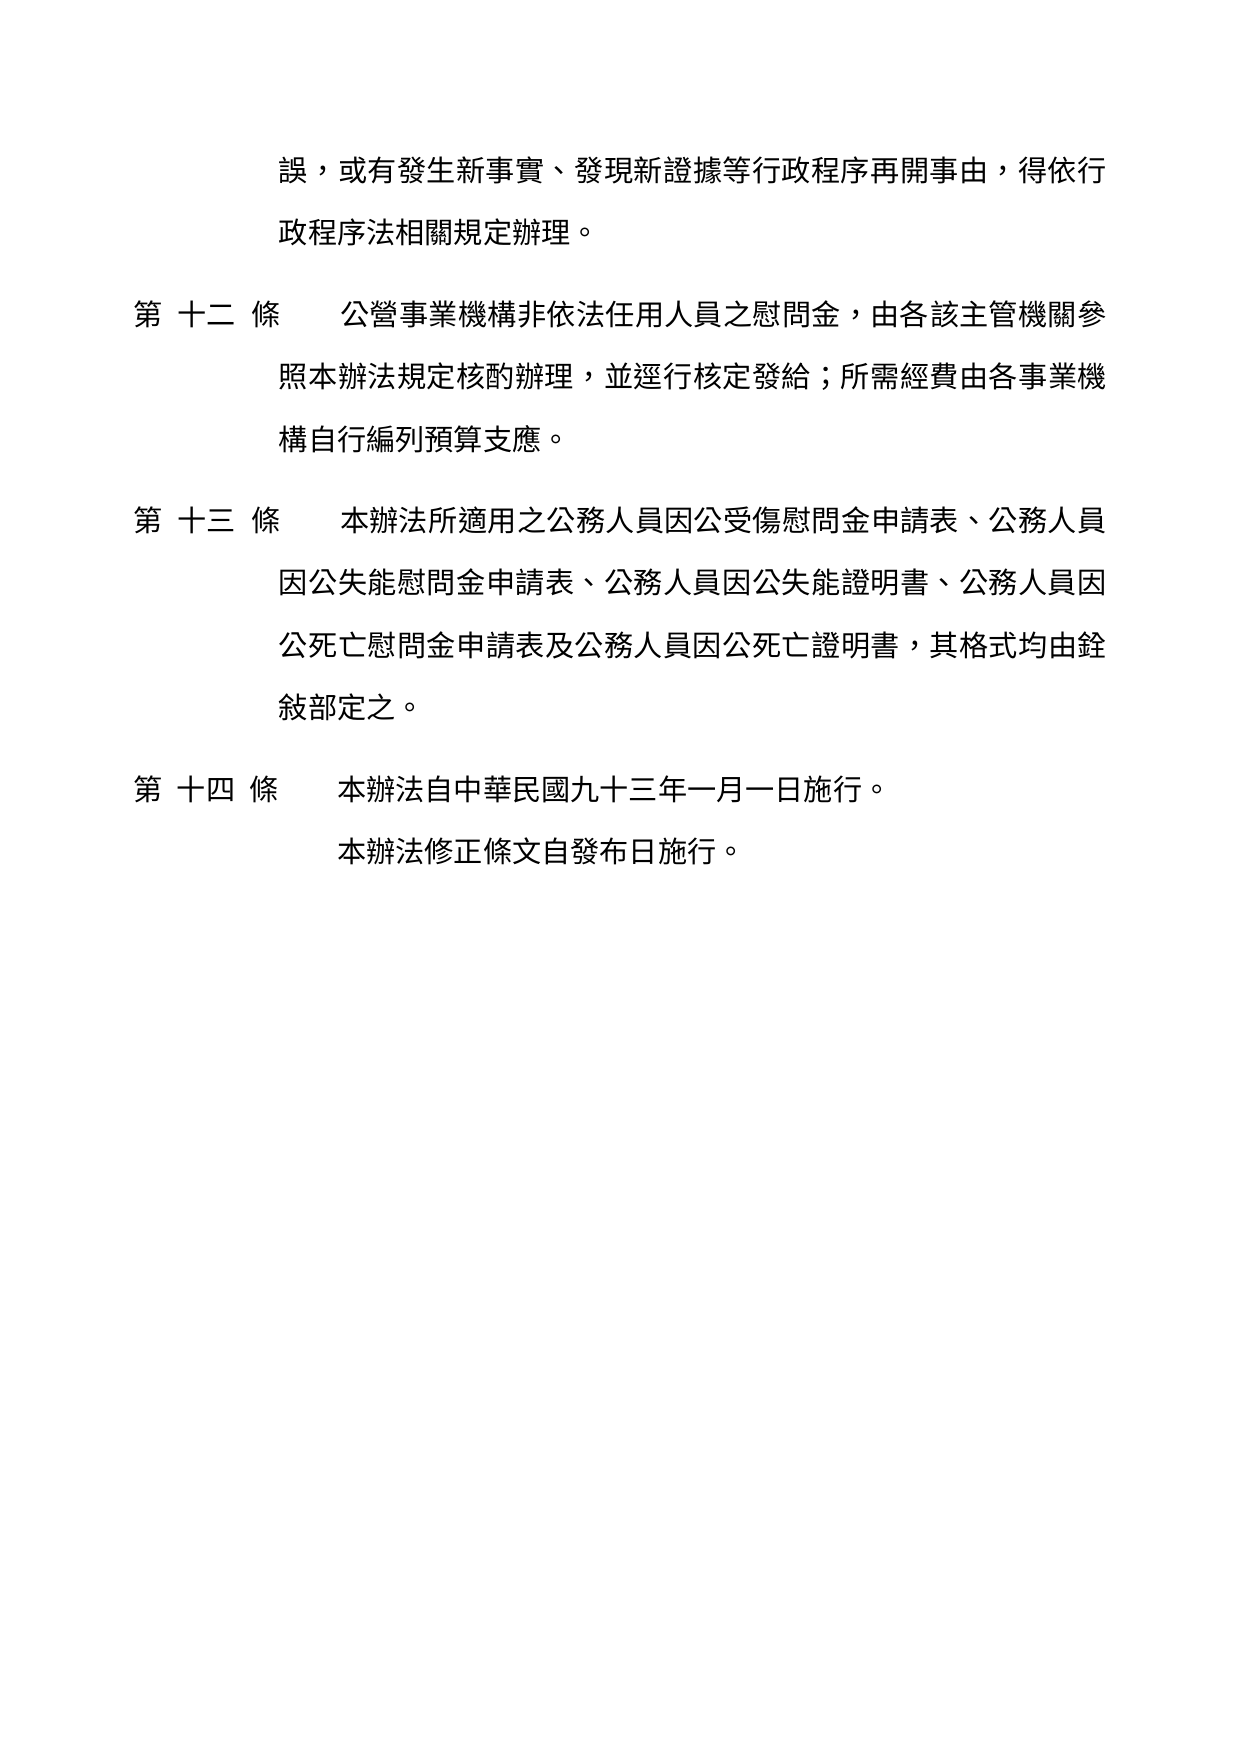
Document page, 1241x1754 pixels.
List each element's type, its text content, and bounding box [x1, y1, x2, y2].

text 本辦法修正條文自發布日施行。 [133, 808, 1107, 871]
text 第 十四 條 本辦法自中華民國九十三年一月一日施行。 [133, 746, 1107, 808]
text 第 十二 條 公營事業機構非依法任用人員之慰問金，由各該主管機關參照本辦法規定核酌辦理，並逕行核定發給；所需經費由各事業機構自行編列預算支應。 [133, 271, 1107, 458]
text 誤，或有發生新事實、發現新證據等行政程序再開事由，得依行政程序法相關規定辦理。 [133, 127, 1107, 252]
text 第 十三 條 本辦法所適用之公務人員因公受傷慰問金申請表、公務人員因公失能慰問金申請表、公務人員因公失能證明書、公務人員因公死亡慰問金申請表及公務人員因公死亡證明書，其格式均由銓敍部定之。 [133, 477, 1107, 727]
